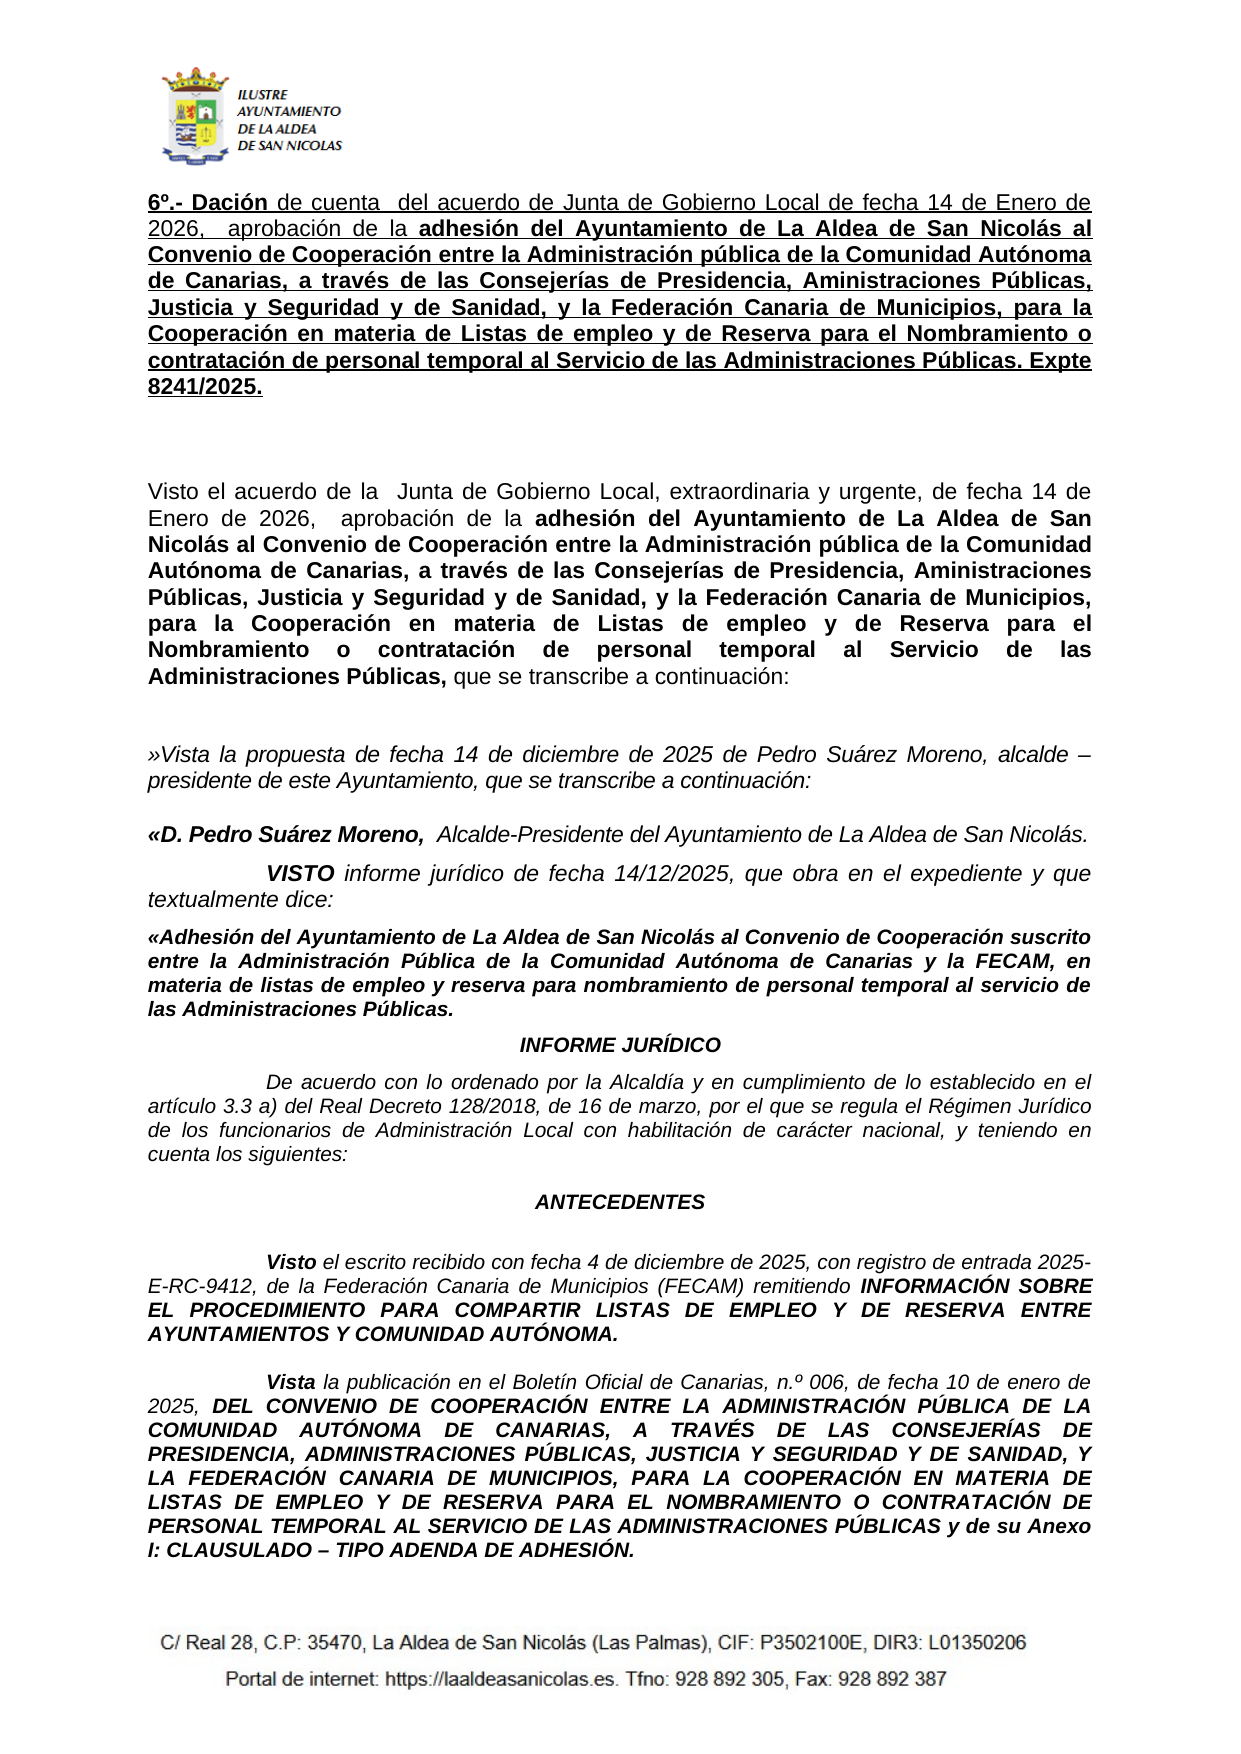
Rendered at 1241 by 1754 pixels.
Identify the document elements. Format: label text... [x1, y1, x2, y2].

text «Adhesión del Ayuntamiento de La Aldea de San Nicolás al Convenio de Cooperación suscrito entre la Administración Pública de la Comunidad Autónoma de Canarias y la FECAM, en materia de listas de empleo y reserva para nombramiento de personal temporal al servicio de las Administraciones Públicas. [148, 925, 1093, 1021]
text «D. Pedro Suárez Moreno, Alcalde-Presidente del Ayuntamiento de La Aldea de San Nicolás. [148, 821, 1093, 847]
text »Vista la propuesta de fecha 14 de diciembre de 2025 de Pedro Suárez Moreno, alcalde – presidente de este Ayuntamiento, que se transcribe a continuación: [148, 741, 1093, 793]
text Vista la publicación en el Boletín Oficial de Canarias, n.º 006, de fecha 10 de enero de 2025, DEL CONVENIO DE COOPERACIÓN ENTRE LA ADMINISTRACIÓN PÚBLICA DE LA COMUNIDAD AUTÓNOMA DE CANARIAS, A TRAVÉS DE LAS CONSEJERÍAS DE PRESIDENCIA, ADMINISTRACIONES PÚBLICAS, JUSTICIA Y SEGURIDAD Y DE SANIDAD, Y LA FEDERACIÓN CANARIA DE MUNICIPIOS, PARA LA COOPERACIÓN EN MATERIA DE LISTAS DE EMPLEO Y DE RESERVA PARA EL NOMBRAMIENTO O CONTRATACIÓN DE PERSONAL TEMPORAL AL SERVICIO DE LAS ADMINISTRACIONES PÚBLICAS y de su Anexo I: CLAUSULADO – TIPO ADENDA DE ADHESIÓN. [148, 1370, 1093, 1561]
text ANTECEDENTES [148, 1189, 1093, 1213]
text Cooperación en materia de Listas de empleo y de Reserva para el Nombramiento o [148, 318, 1093, 343]
text De acuerdo con lo ordenado por la Alcaldía y en cumplimiento de lo establecido en el artículo 3.3 a) del Real Decreto 128/2018, de 16 de marzo, por el que se regula el Régimen Jurídico de los funcionarios de Administración Local con habilitación de carácter nacional, y teniendo en cuenta los siguientes: [148, 1070, 1093, 1166]
text contratación de personal temporal al Servicio de las Administraciones Públicas. Expte 8241/2025. [148, 344, 1093, 399]
text Visto el escrito recibido con fecha 4 de diciembre de 2025, con registro de entrada 2025-E-RC-9412, de la Federación Canaria de Municipios (FECAM) remitiendo INFORMACIÓN SOBRE EL PROCEDIMIENTO PARA COMPARTIR LISTAS DE EMPLEO Y DE RESERVA ENTRE AYUNTAMIENTOS Y COMUNIDAD AUTÓNOMA. [148, 1250, 1093, 1346]
text Convenio de Cooperación entre la Administración pública de la Comunidad Autónoma de Canarias, a través de las Consejerías de Presidencia, Aministraciones Públicas, [148, 239, 1093, 290]
text VISTO informe jurídico de fecha 14/12/2025, que obra en el expediente y que textualmente dice: [148, 860, 1093, 912]
text INFORME JURÍDICO [148, 1033, 1093, 1057]
text Visto el acuerdo de la Junta de Gobierno Local, extraordinaria y urgente, de fecha 14 de Enero de 2026, aprobación de la adhesión del Ayuntamiento de La Aldea de San Nicolás al Convenio de Cooperación entre la Administración pública de la Comunidad Autónoma de Canarias, a través de las Consejerías de Presidencia, Aministraciones Públicas, Justicia y Seguridad y de Sanidad, y la Federación Canaria de Municipios, para la Cooperación en materia de Listas de empleo y de Reserva para el Nombramiento o contratación de personal temporal al Servicio de las Administraciones Públicas, que se transcribe a continuación: [148, 478, 1093, 689]
text Justicia y Seguridad y de Sanidad, y la Federación Canaria de Municipios, para la [148, 291, 1093, 317]
picture [148, 1626, 1034, 1695]
picture [148, 59, 358, 173]
text 6º.- Dación de cuenta del acuerdo de Junta de Gobierno Local de fecha 14 de Enero de 2026, aprobación de la adhesión del Ayuntamiento de La Aldea de San Nicolás al [148, 188, 1093, 238]
